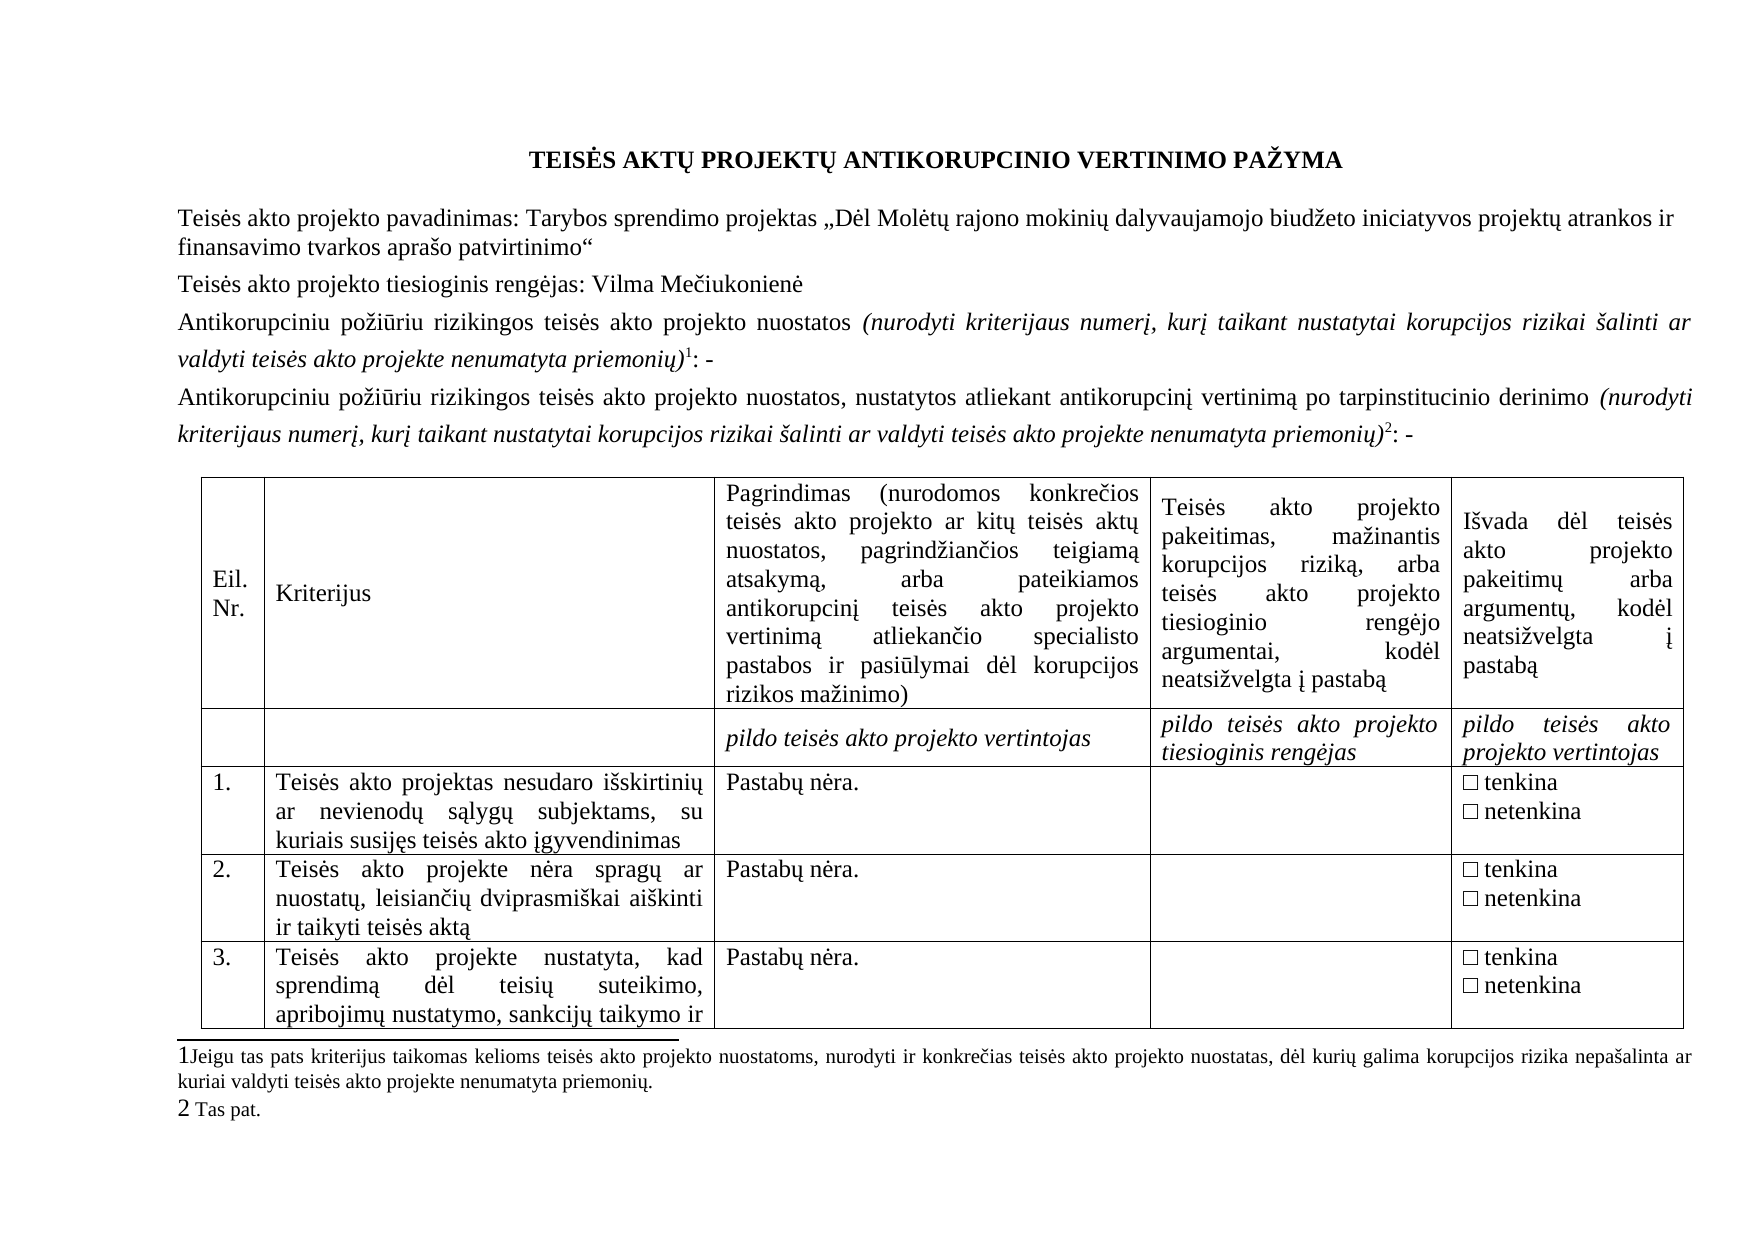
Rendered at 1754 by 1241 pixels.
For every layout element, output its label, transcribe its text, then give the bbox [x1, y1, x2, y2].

table_cell Pastabų nėra. [715, 855, 1150, 941]
table_header Eil. Nr. [202, 478, 264, 708]
table_cell Teisės akto projektas nesudaro išskirtinių ar nevienodų sąlygų subjektams, su kuriais susijęs teisės akto įgyvendinimas [265, 767, 714, 853]
text Teisės akto projekto tiesioginis rengėjas: Vilma Mečiukonienė [177, 260, 1695, 298]
table_cell Pastabų nėra. [715, 942, 1150, 1028]
table_cell [1684, 766, 1692, 853]
table_cell 3. [202, 942, 264, 1028]
text Jeigu tas pats kriterijus taikomas kelioms teisės akto projekto nuostatoms, nurodyti ir konkrečias teisės akto projekto nuostatas, dėl kurių galima korupcijos rizika nepašalinta ar kuriai valdyti teisės akto projekte nenumatyta priemonių. [177, 1041, 1695, 1093]
table_header Kriterijus [265, 478, 714, 708]
text TEISĖS AKTŲ PROJEKTŲ ANTIKORUPCINIO VERTINIMO PAŽYMA [177, 145, 1695, 174]
table_cell [1151, 942, 1451, 1028]
table_header Teisės akto projekto pakeitimas, mažinantis korupcijos riziką, arba teisės akto projekto tiesioginio rengėjo argumentai, kodėl neatsižvelgta į pastabą [1151, 478, 1451, 708]
table_header Pagrindimas (nurodomos konkrečios teisės akto projekto ar kitų teisės aktų nuostatos, pagrindžiančios teigiamą atsakymą, arba pateikiamos antikorupcinį teisės akto projekto vertinimą atliekančio specialisto pastabos ir pasiūlymai dėl korupcijos rizikos mažinimo) [715, 478, 1150, 708]
text Teisės akto projekto pavadinimas: Tarybos sprendimo projektas „Dėl Molėtų rajono mokinių dalyvaujamojo biudžeto iniciatyvos projektų atrankos ir finansavimo tvarkos aprašo patvirtinimo“ [177, 203, 1695, 260]
text Antikorupciniu požiūriu rizikingos teisės akto projekto nuostatos (nurodyti kriterijaus numerį, kurį taikant nustatytai korupcijos rizikai šalinti ar valdyti teisės akto projekte nenumatyta priemonių): - [177, 298, 1695, 373]
table_cell [265, 709, 714, 766]
table_header [188, 477, 201, 708]
text Antikorupciniu požiūriu rizikingos teisės akto projekto nuostatos, nustatytos atliekant antikorupcinį vertinimą po tarpinstitucinio derinimo (nurodyti kriterijaus numerį, kurį taikant nustatytai korupcijos rizikai šalinti ar valdyti teisės akto projekte nenumatyta priemonių): - [177, 373, 1695, 448]
text Tas pat. [177, 1093, 1695, 1122]
table_cell Teisės akto projekte nėra spragų ar nuostatų, leisiančių dviprasmiškai aiškinti ir taikyti teisės aktą [265, 855, 714, 941]
table_cell [1151, 855, 1451, 941]
table_cell [1684, 854, 1692, 941]
table_cell 2. [202, 855, 264, 941]
table_cell [188, 708, 201, 766]
table_cell [1684, 941, 1692, 1028]
table_cell Teisės akto projekte nustatyta, kad sprendimą dėl teisių suteikimo, apribojimų nustatymo, sankcijų taikymo ir [265, 942, 714, 1028]
table_cell pildo teisės akto projekto vertintojas [1452, 709, 1683, 766]
table_cell Pastabų nėra. [715, 767, 1150, 853]
table_cell □ tenkina □ netenkina [1452, 855, 1683, 941]
table_header Išvada dėl teisės akto projekto pakeitimų arba argumentų, kodėl neatsižvelgta į pastabą [1452, 478, 1683, 708]
table_cell [188, 854, 201, 941]
table_cell pildo teisės akto projekto vertintojas [715, 709, 1150, 766]
table_cell □ tenkina □ netenkina [1452, 767, 1683, 853]
table_cell [188, 941, 201, 1028]
table_cell [1151, 767, 1451, 853]
table_cell □ tenkina □ netenkina [1452, 942, 1683, 1028]
table_cell 1. [202, 767, 264, 853]
table_header [1684, 477, 1692, 708]
table_cell [1684, 708, 1692, 766]
table_cell [188, 766, 201, 853]
table_cell [202, 709, 264, 766]
table_cell pildo teisės akto projekto tiesioginis rengėjas [1151, 709, 1451, 766]
